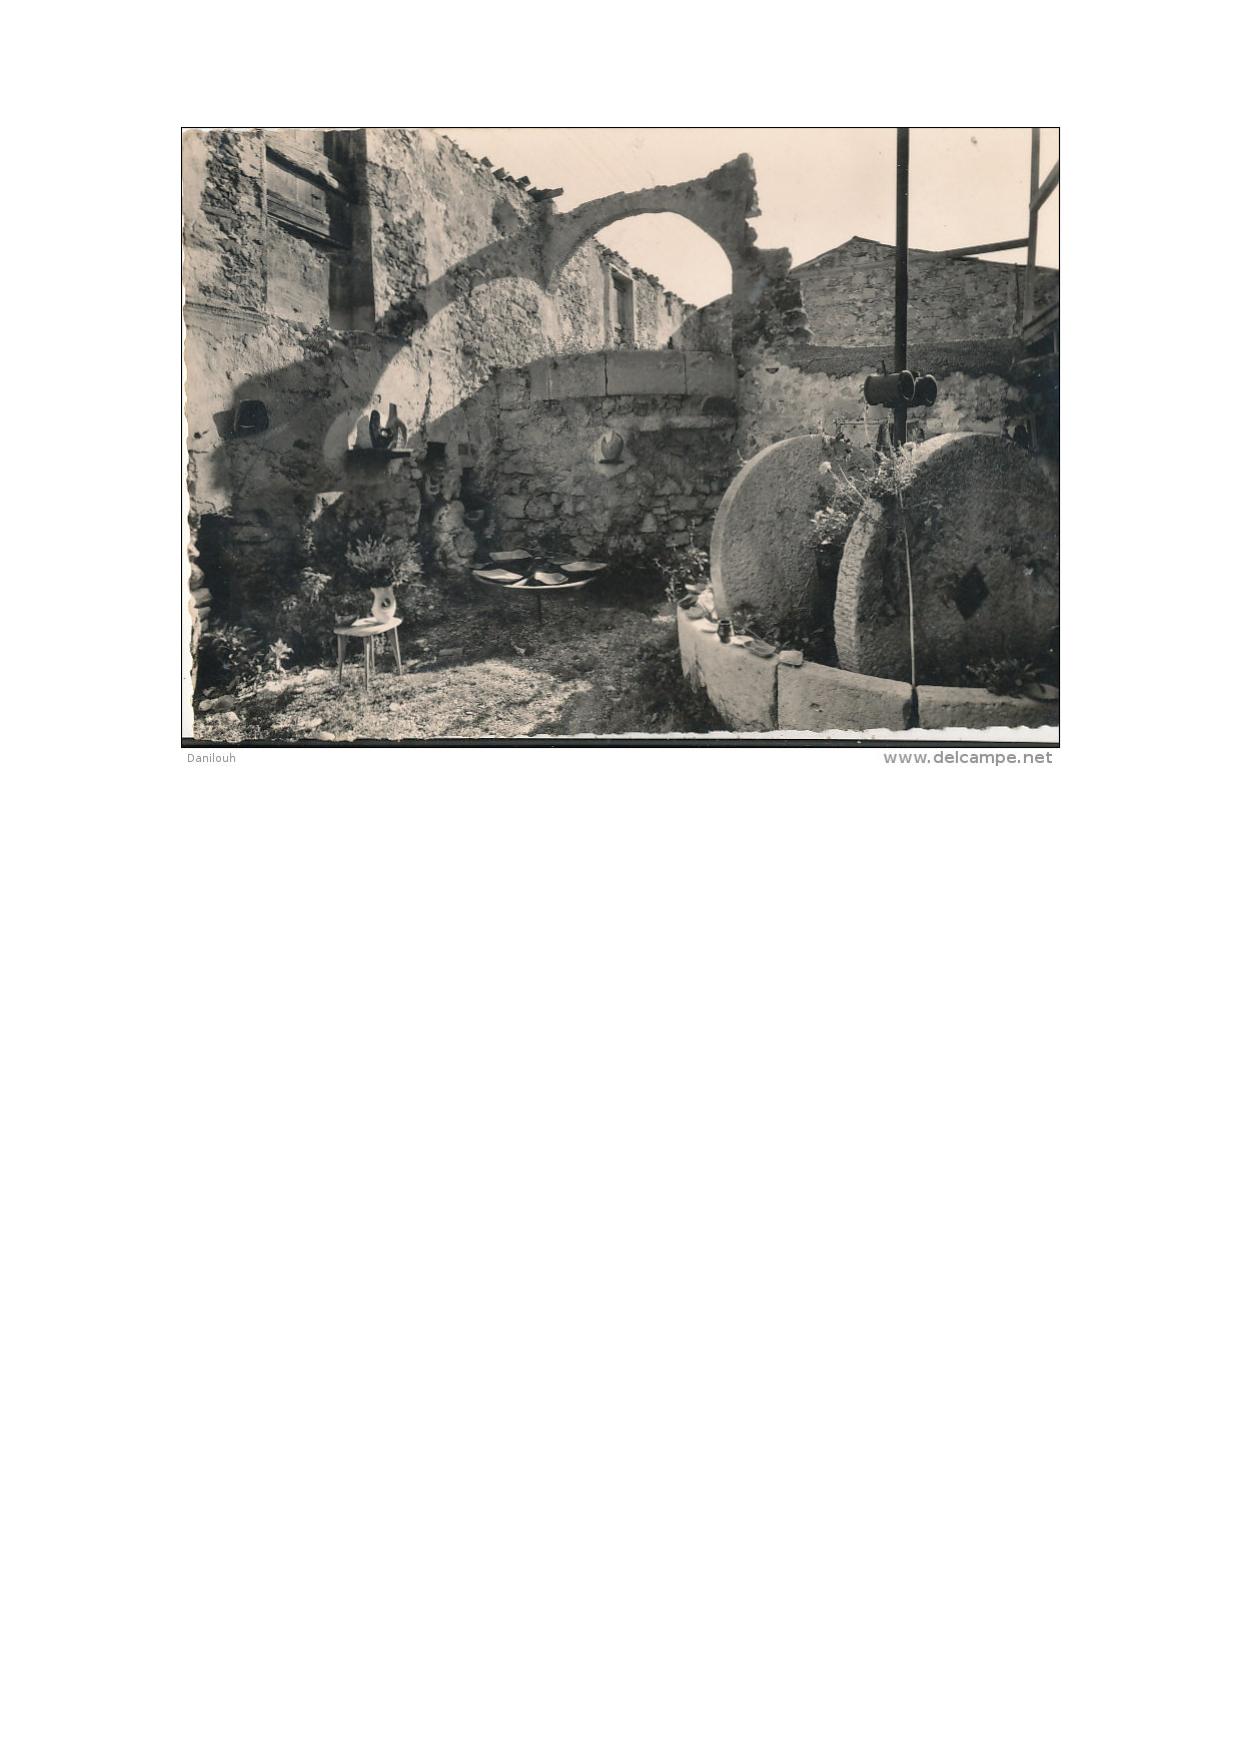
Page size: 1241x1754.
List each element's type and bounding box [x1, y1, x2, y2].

picture [172, 118, 1069, 767]
